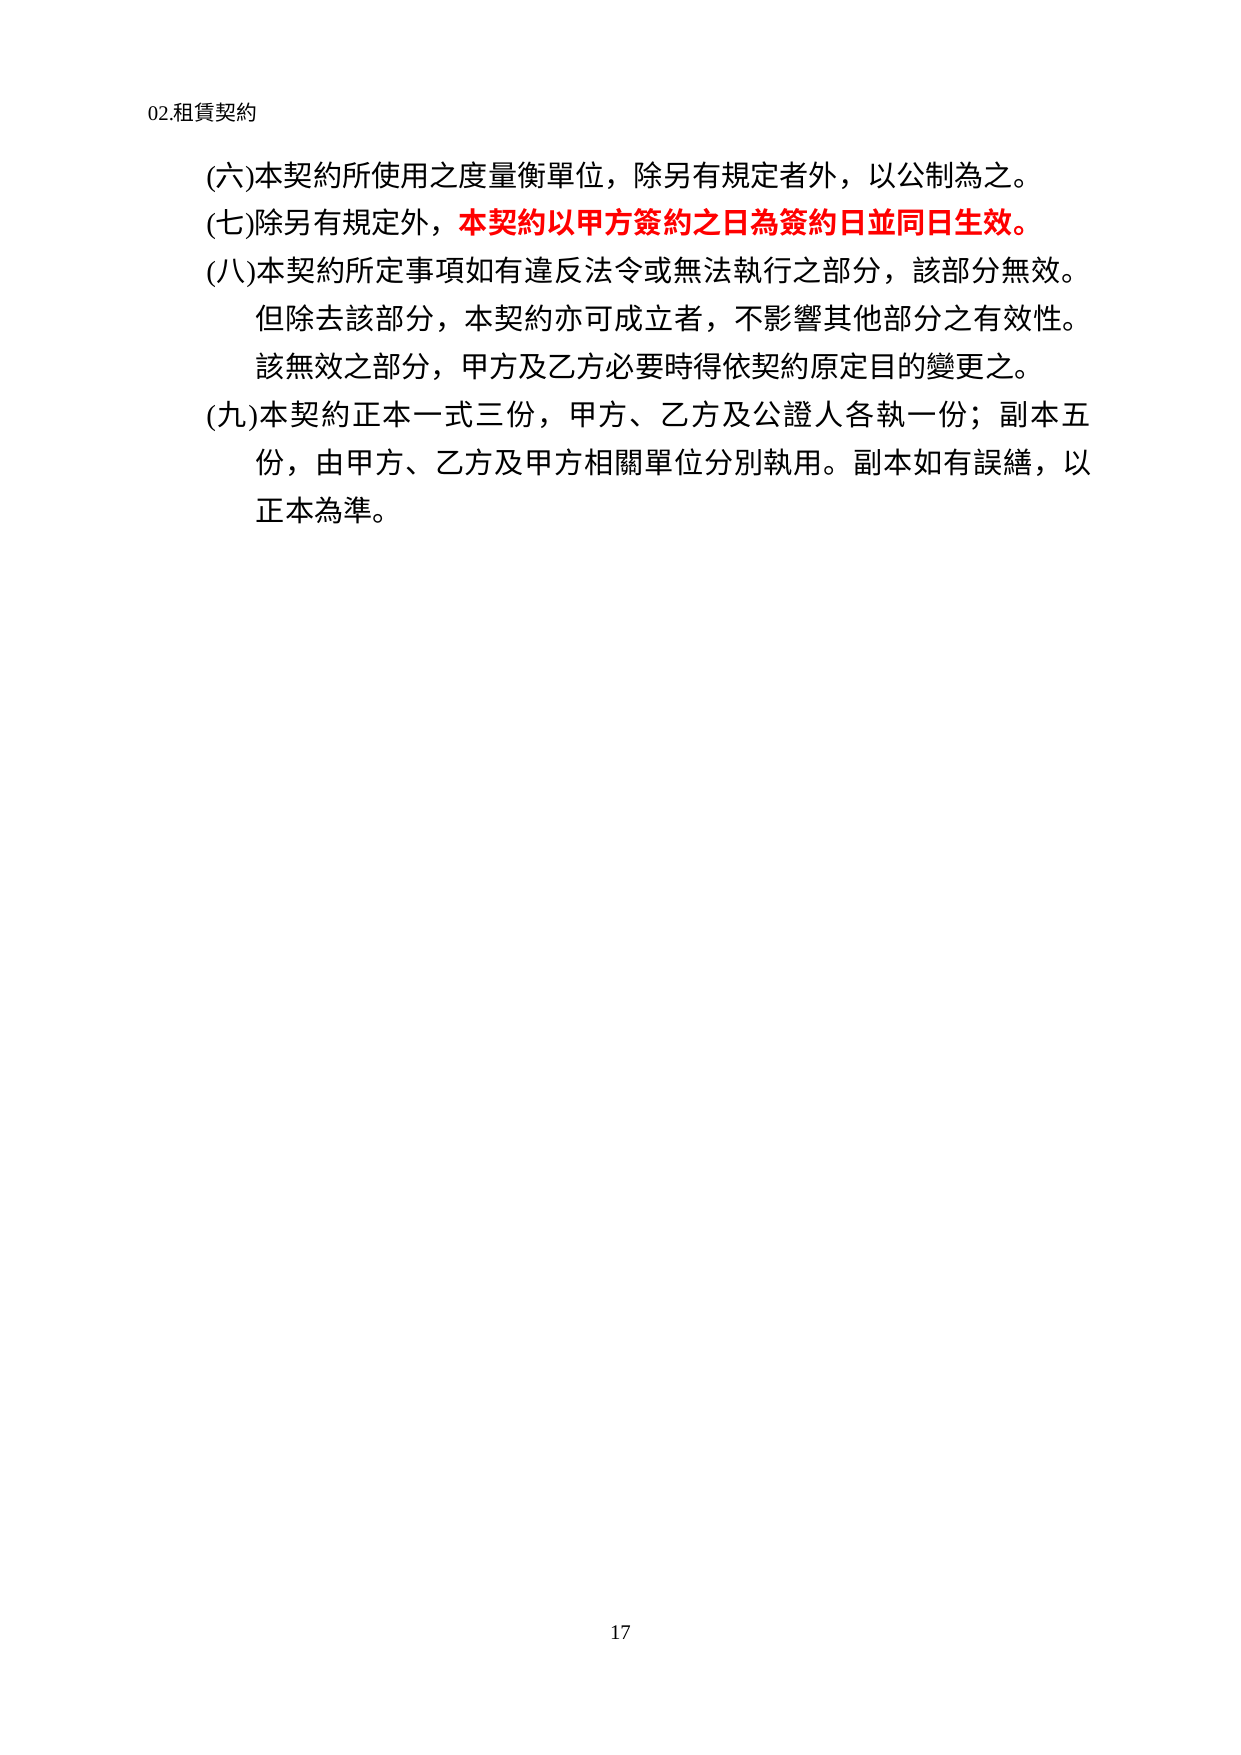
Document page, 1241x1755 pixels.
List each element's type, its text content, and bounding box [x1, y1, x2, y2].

text (九)本契約正本一式三份，甲方、乙方及公證人各執一份；副本五份，由甲方、乙方及甲方相關單位分別執用。副本如有誤繕，以正本為準。 [206, 387, 1093, 531]
text (八)本契約所定事項如有違反法令或無法執行之部分，該部分無效。但除去該部分，本契約亦可成立者，不影響其他部分之有效性。該無效之部分，甲方及乙方必要時得依契約原定目的變更之。 [206, 243, 1093, 387]
text (七)除另有規定外，本契約以甲方簽約之日為簽約日並同日生效。 [206, 196, 1093, 243]
text (六)本契約所使用之度量衡單位，除另有規定者外，以公制為之。 [206, 148, 1093, 196]
